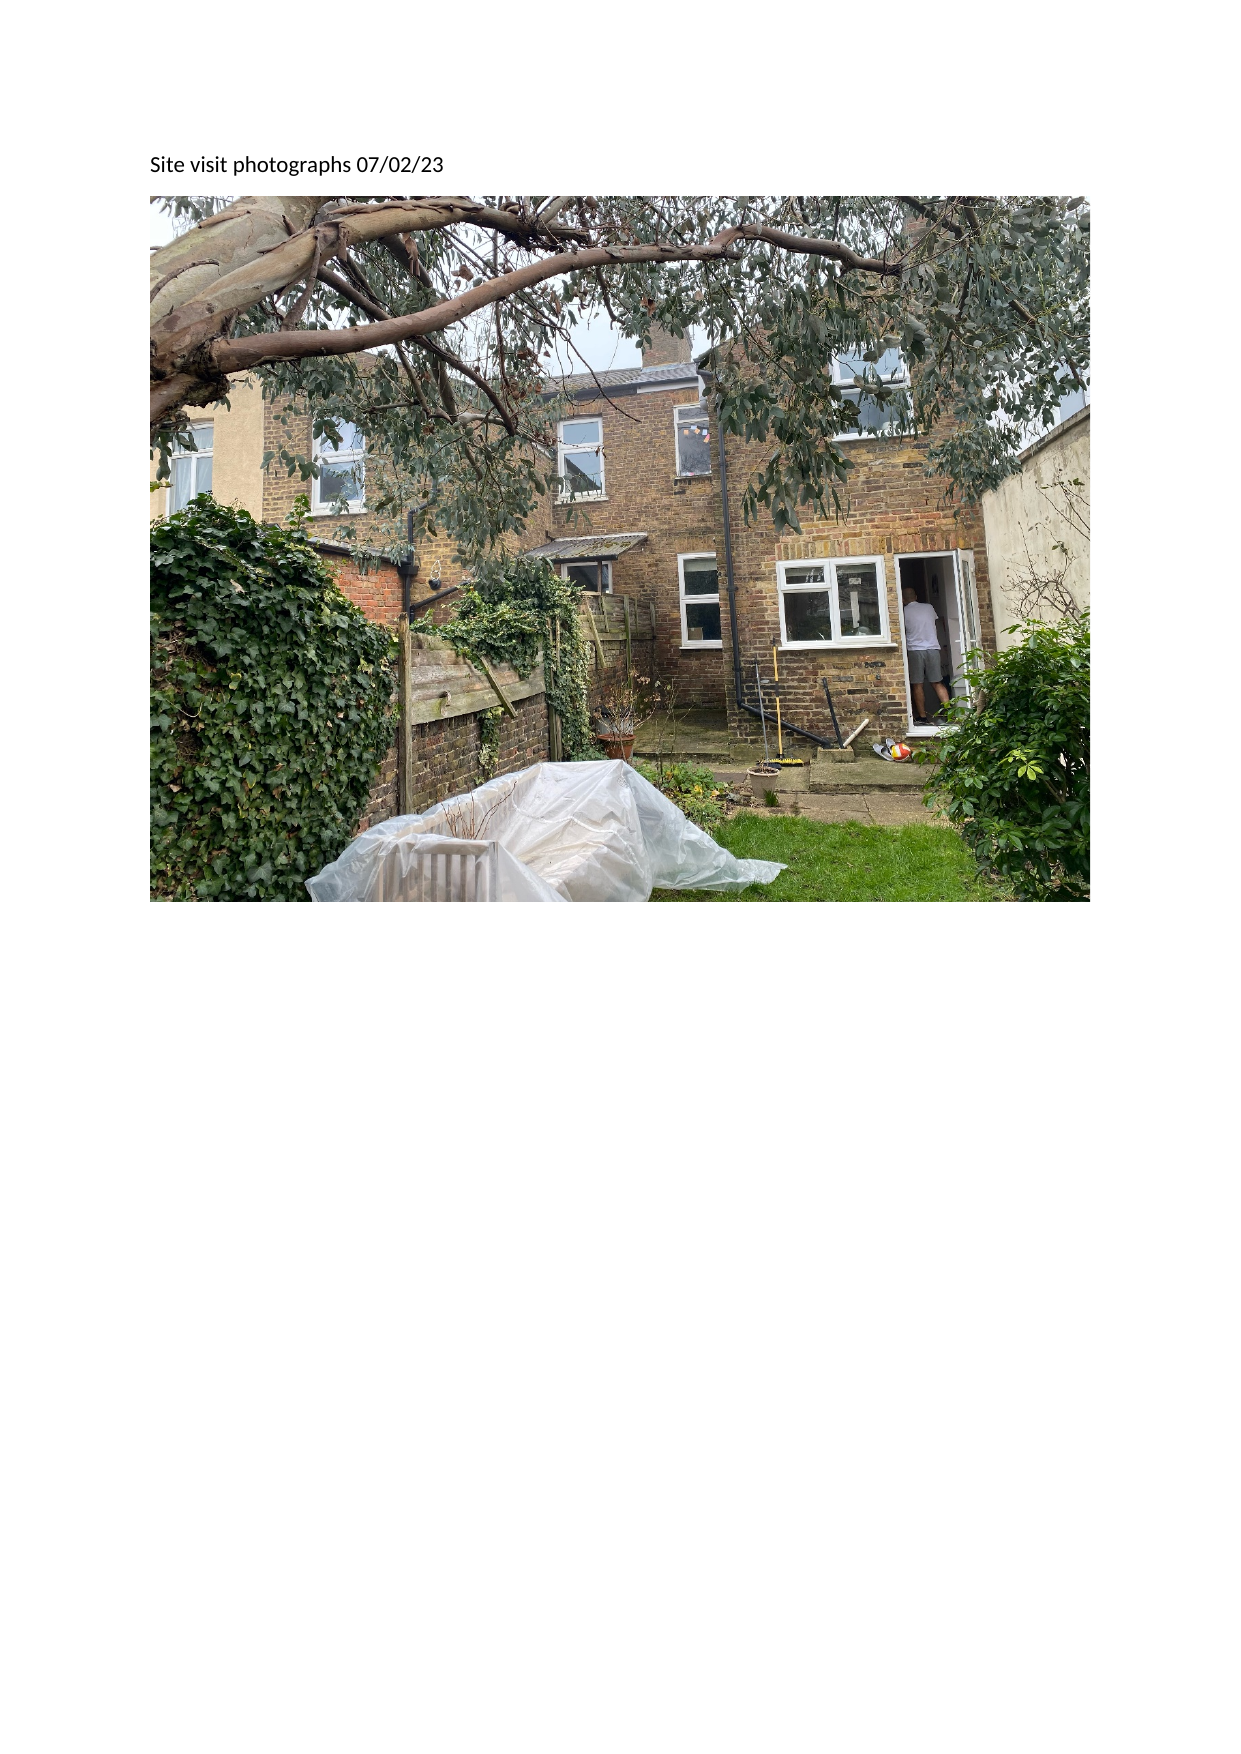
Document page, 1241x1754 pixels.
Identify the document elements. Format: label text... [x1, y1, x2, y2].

text Site visit photographs 07/02/23 [150, 150, 1090, 178]
